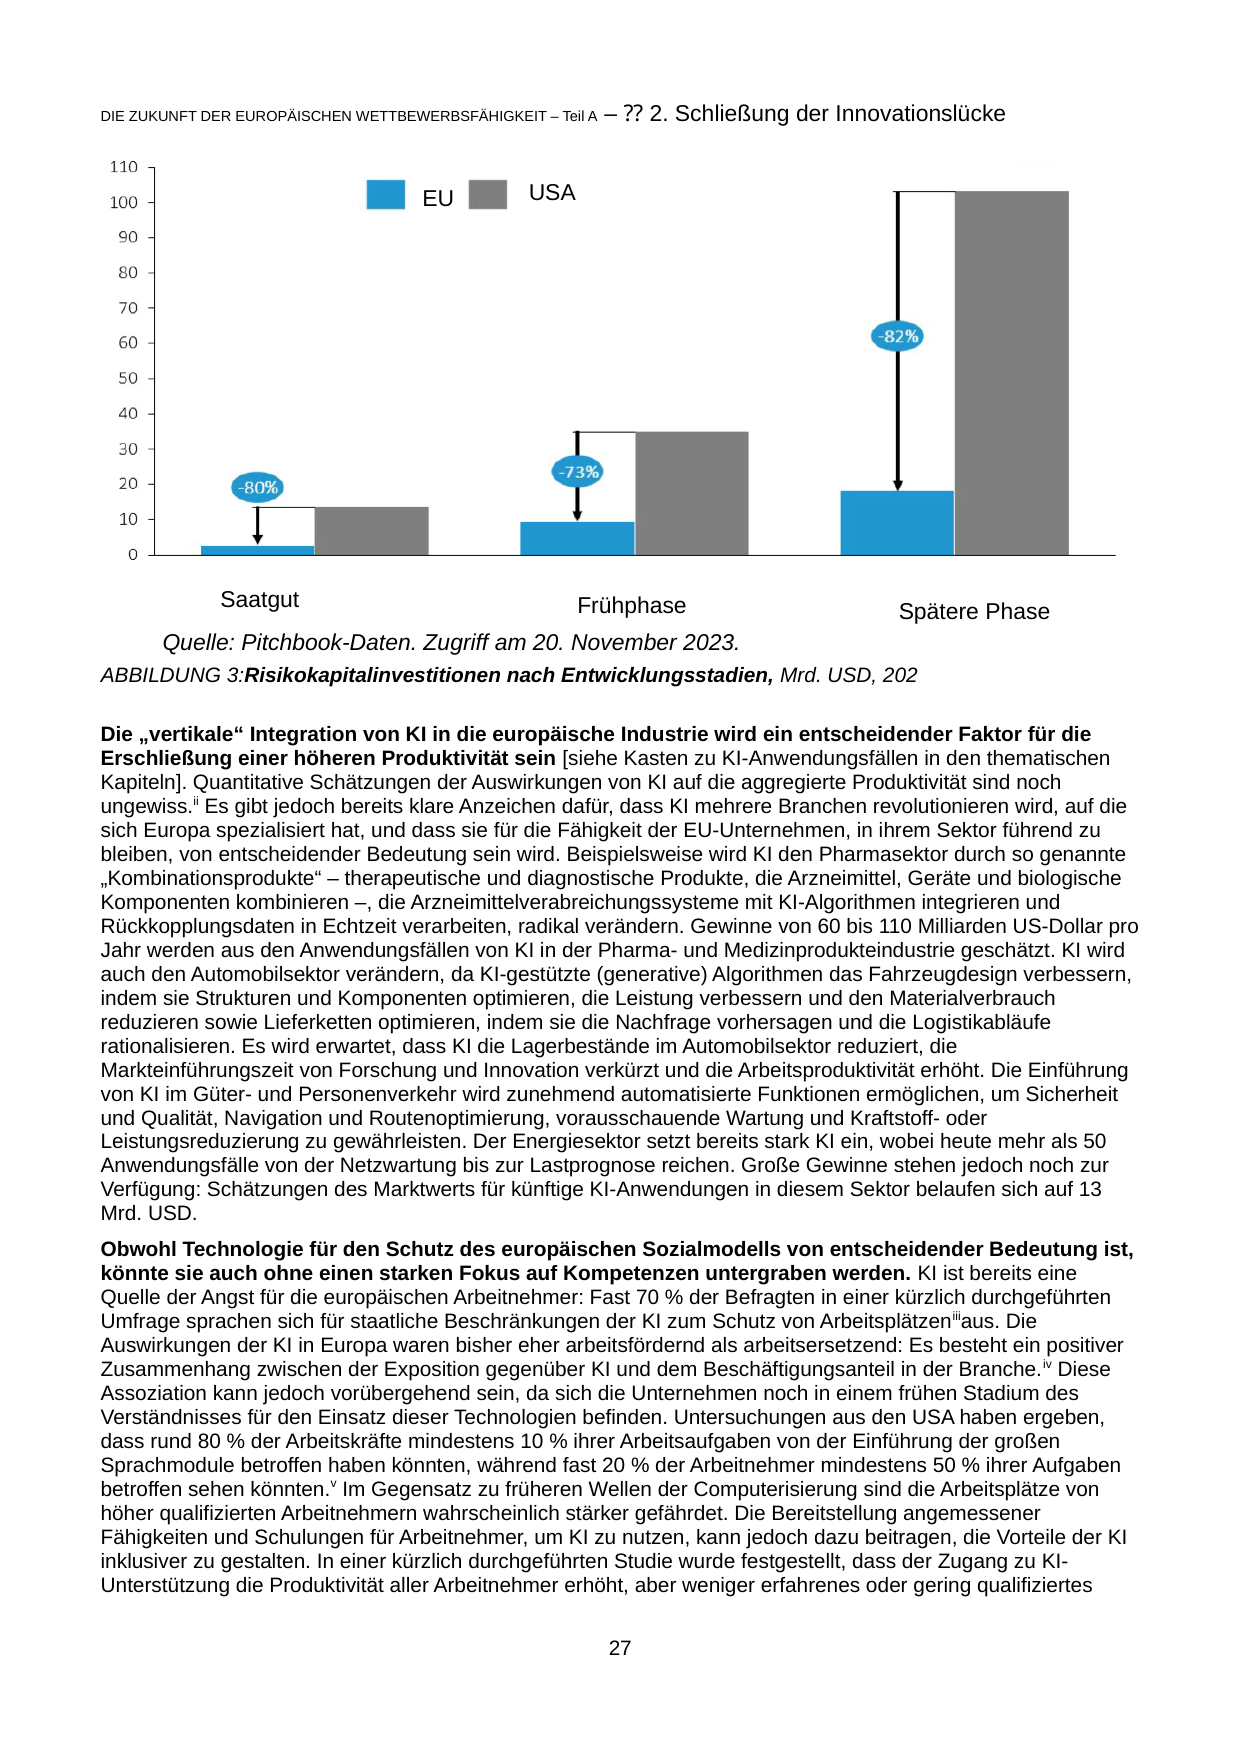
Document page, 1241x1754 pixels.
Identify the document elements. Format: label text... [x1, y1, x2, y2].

text Obwohl Technologie für den Schutz des europäischen Sozialmodells von entscheidender Bedeutung ist, könnte sie auch ohne einen starken Fokus auf Kompetenzen untergraben werden. KI ist bereits eine Quelle der Angst für die europäischen Arbeitnehmer: Fast 70 % der Befragten in einer kürzlich durchgeführten Umfrage sprachen sich für staatliche Beschränkungen der KI zum Schutz von Arbeitsplätzenaus. Die Auswirkungen der KI in Europa waren bisher eher arbeitsfördernd als arbeitsersetzend: Es besteht ein positiver Zusammenhang zwischen der Exposition gegenüber KI und dem Beschäftigungsanteil in der Branche. Diese Assoziation kann jedoch vorübergehend sein, da sich die Unternehmen noch in einem frühen Stadium des Verständnisses für den Einsatz dieser Technologien befinden. Untersuchungen aus den USA haben ergeben, dass rund 80 % der Arbeitskräfte mindestens 10 % ihrer Arbeitsaufgaben von der Einführung der großen Sprachmodule betroffen haben könnten, während fast 20 % der Arbeitnehmer mindestens 50 % ihrer Aufgaben betroffen sehen könnten. Im Gegensatz zu früheren Wellen der Computerisierung sind die Arbeitsplätze von höher qualifizierten Arbeitnehmern wahrscheinlich stärker gefährdet. Die Bereitstellung angemessener Fähigkeiten und Schulungen für Arbeitnehmer, um KI zu nutzen, kann jedoch dazu beitragen, die Vorteile der KI inklusiver zu gestalten. In einer kürzlich durchgeführten Studie wurde festgestellt, dass der Zugang zu KI-Unterstützung die Produktivität aller Arbeitnehmer erhöht, aber weniger erfahrenes oder gering qualifiziertes [100, 1237, 1140, 1596]
picture [100, 159, 1117, 563]
text Die „vertikale“ Integration von KI in die europäische Industrie wird ein entscheidender Faktor für die Erschließung einer höheren Produktivität sein [siehe Kasten zu KI-Anwendungsfällen in den thematischen Kapiteln]. Quantitative Schätzungen der Auswirkungen von KI auf die aggregierte Produktivität sind noch ungewiss. Es gibt jedoch bereits klare Anzeichen dafür, dass KI mehrere Branchen revolutionieren wird, auf die sich Europa spezialisiert hat, und dass sie für die Fähigkeit der EU-Unternehmen, in ihrem Sektor führend zu bleiben, von entscheidender Bedeutung sein wird. Beispielsweise wird KI den Pharmasektor durch so genannte „Kombinationsprodukte“ – therapeutische und diagnostische Produkte, die Arzneimittel, Geräte und biologische Komponenten kombinieren –, die Arzneimittelverabreichungssysteme mit KI-Algorithmen integrieren und Rückkopplungsdaten in Echtzeit verarbeiten, radikal verändern. Gewinne von 60 bis 110 Milliarden US-Dollar pro Jahr werden aus den Anwendungsfällen von KI in der Pharma- und Medizinprodukteindustrie geschätzt. KI wird auch den Automobilsektor verändern, da KI-gestützte (generative) Algorithmen das Fahrzeugdesign verbessern, indem sie Strukturen und Komponenten optimieren, die Leistung verbessern und den Materialverbrauch reduzieren sowie Lieferketten optimieren, indem sie die Nachfrage vorhersagen und die Logistikabläufe rationalisieren. Es wird erwartet, dass KI die Lagerbestände im Automobilsektor reduziert, die Markteinführungszeit von Forschung und Innovation verkürzt und die Arbeitsproduktivität erhöht. Die Einführung von KI im Güter- und Personenverkehr wird zunehmend automatisierte Funktionen ermöglichen, um Sicherheit und Qualität, Navigation und Routenoptimierung, vorausschauende Wartung und Kraftstoff- oder Leistungsreduzierung zu gewährleisten. Der Energiesektor setzt bereits stark KI ein, wobei heute mehr als 50 Anwendungsfälle von der Netzwartung bis zur Lastprognose reichen. Große Gewinne stehen jedoch noch zur Verfügung: Schätzungen des Marktwerts für künftige KI-Anwendungen in diesem Sektor belaufen sich auf 13 Mrd. USD. [100, 722, 1140, 1225]
text ABBILDUNG 3:Risikokapitalinvestitionen nach Entwicklungsstadien, Mrd. USD, 202 [101, 563, 1116, 686]
